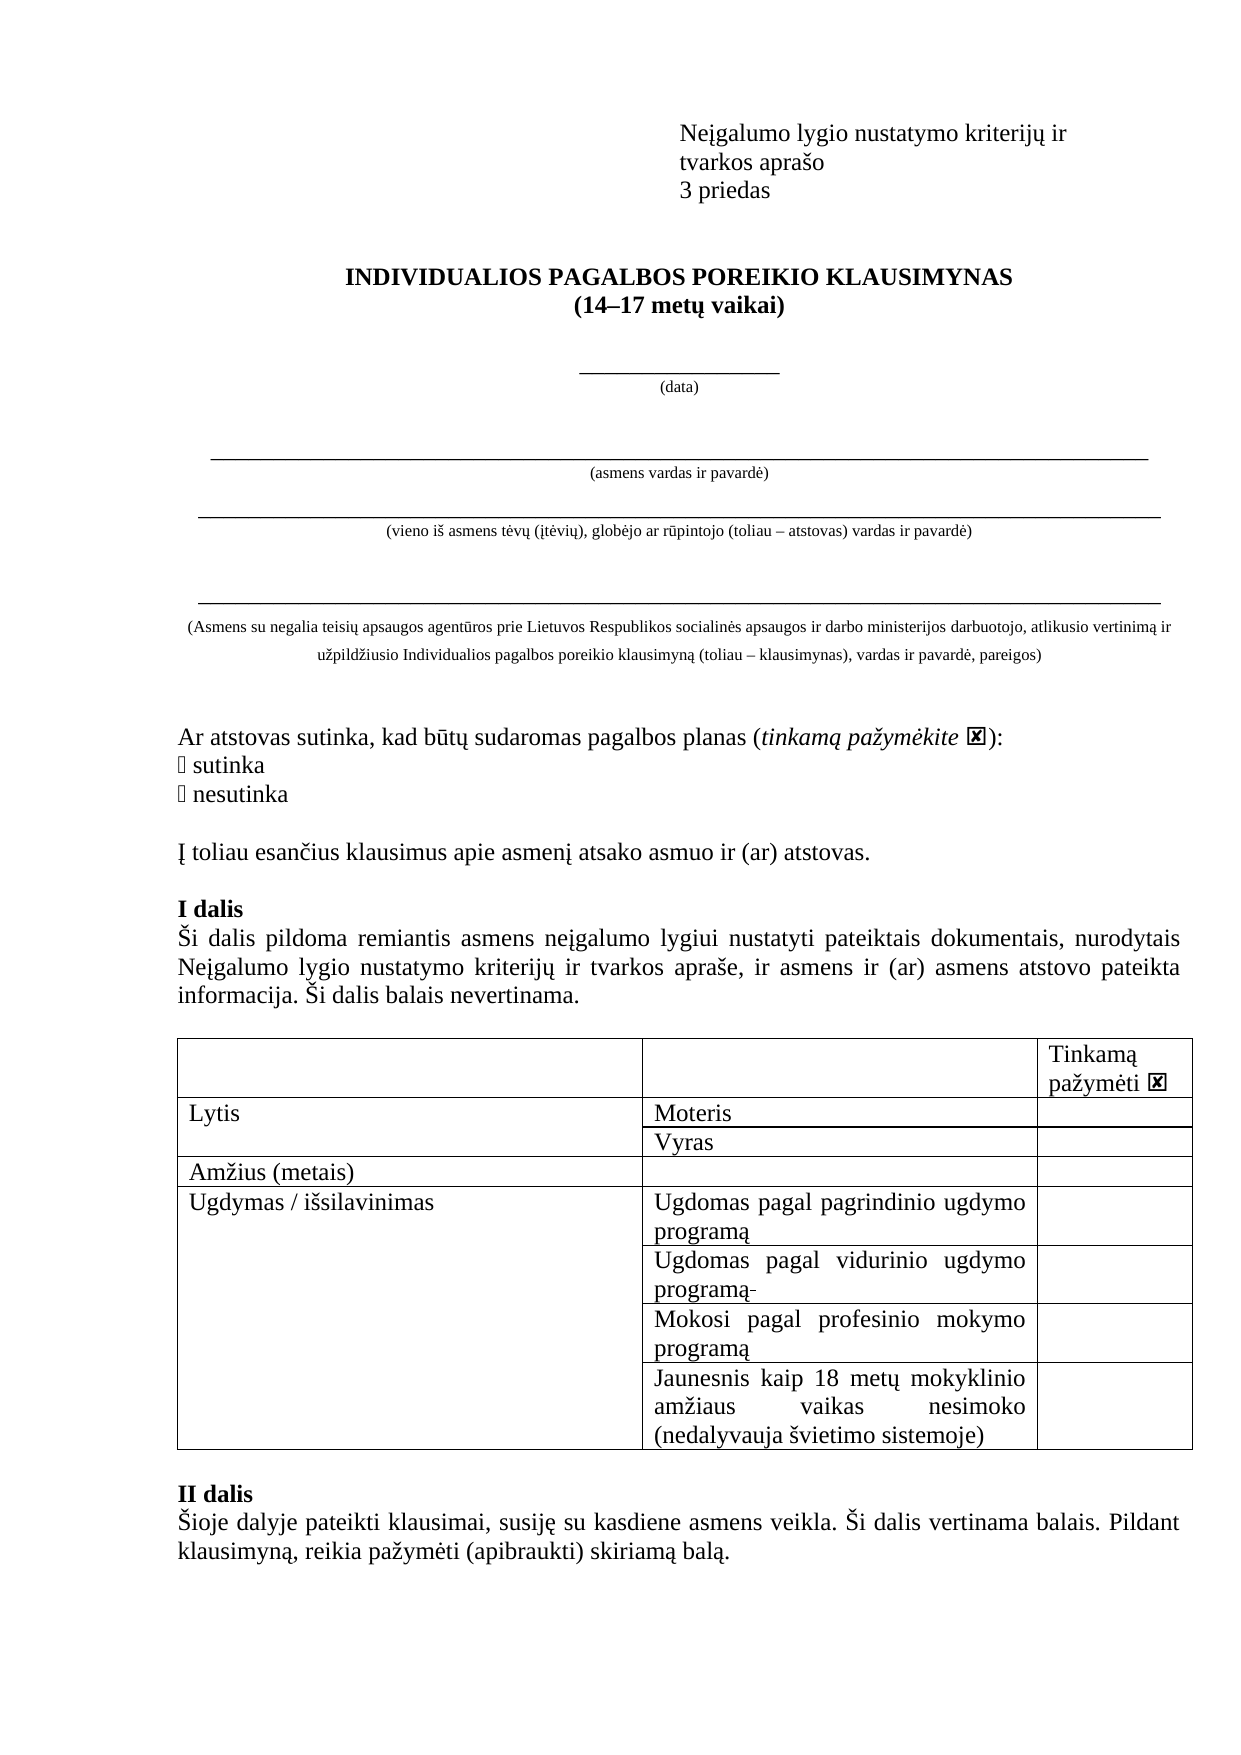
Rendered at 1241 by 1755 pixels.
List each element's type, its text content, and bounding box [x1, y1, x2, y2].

text (data) [177, 377, 1181, 406]
table_cell [1038, 1304, 1192, 1362]
text INDIVIDUALIOS PAGALBOS POREIKIO klausimynas [177, 262, 1181, 291]
table_cell Ugdomas pagal pagrindinio ugdymo programą [643, 1187, 1037, 1244]
table_cell Vyras [643, 1128, 1037, 1156]
text Ar atstovas sutinka, kad būtų sudaromas pagalbos planas (tinkamą pažymėkite ): [177, 722, 1181, 751]
table_cell [1038, 1098, 1192, 1126]
table_cell Mokosi pagal profesinio mokymo programą [643, 1304, 1037, 1362]
table_header [643, 1039, 1037, 1097]
table_cell [643, 1157, 1037, 1186]
text ________________ [177, 348, 1181, 377]
table_cell Ugdymas / išsilavinimas [178, 1187, 642, 1449]
table_cell [1038, 1187, 1192, 1244]
text  nesutinka [177, 779, 1181, 808]
text Neįgalumo lygio nustatymo kriterijų ir [679, 118, 1181, 147]
text Šioje dalyje pateikti klausimai, susiję su kasdiene asmens veikla. Ši dalis vertinama balais. Pildant klausimyną, reikia pažymėti (apibraukti) skiriamą balą. [177, 1507, 1181, 1565]
table_cell Lytis [178, 1098, 642, 1156]
table_header [178, 1039, 642, 1097]
text tvarkos aprašo [679, 147, 1181, 176]
table_header Tinkamą pažymėti  [1038, 1039, 1192, 1097]
text _____________________________________________________________________________ [177, 578, 1181, 607]
text  sutinka [177, 751, 1181, 779]
table_cell Jaunesnis kaip 18 metų mokyklinio amžiaus vaikas nesimoko (nedalyvauja švietimo sistemoje) [643, 1363, 1037, 1449]
text I dalis [177, 894, 1181, 923]
table_cell Amžius (metais) [178, 1157, 642, 1186]
text (asmens vardas ir pavardė) [177, 463, 1181, 492]
table_cell Ugdomas pagal vidurinio ugdymo programą [643, 1246, 1037, 1303]
table_cell Moteris [643, 1098, 1037, 1126]
text Į toliau esančius klausimus apie asmenį atsako asmuo ir (ar) atstovas. [177, 837, 1181, 866]
text 3 priedas [679, 176, 1181, 204]
table_cell [1038, 1157, 1192, 1186]
text _____________________________________________________________________________ [177, 492, 1181, 521]
table_cell [1038, 1128, 1192, 1156]
table_cell [1038, 1246, 1192, 1303]
text (vieno iš asmens tėvų (įtėvių), globėjo ar rūpintojo (toliau – atstovas) vardas ir pavardė) [177, 521, 1181, 549]
table_cell [1038, 1363, 1192, 1449]
text ___________________________________________________________________________ [177, 434, 1181, 463]
text II dalis [177, 1479, 1181, 1507]
text (14–17 metų vaikai) [177, 291, 1181, 319]
text (Asmens su negalia teisių apsaugos agentūros prie Lietuvos Respublikos socialinės apsaugos ir darbo ministerijos darbuotojo, atlikusio vertinimą ir užpildžiusio Individualios pagalbos poreikio klausimyną (toliau – klausimynas), vardas ir pavardė, pareigos) [177, 607, 1181, 664]
text Ši dalis pildoma remiantis asmens neįgalumo lygiui nustatyti pateiktais dokumentais, nurodytais Neįgalumo lygio nustatymo kriterijų ir tvarkos apraše, ir asmens ir (ar) asmens atstovo pateikta informacija. Ši dalis balais nevertinama. [177, 923, 1181, 1009]
